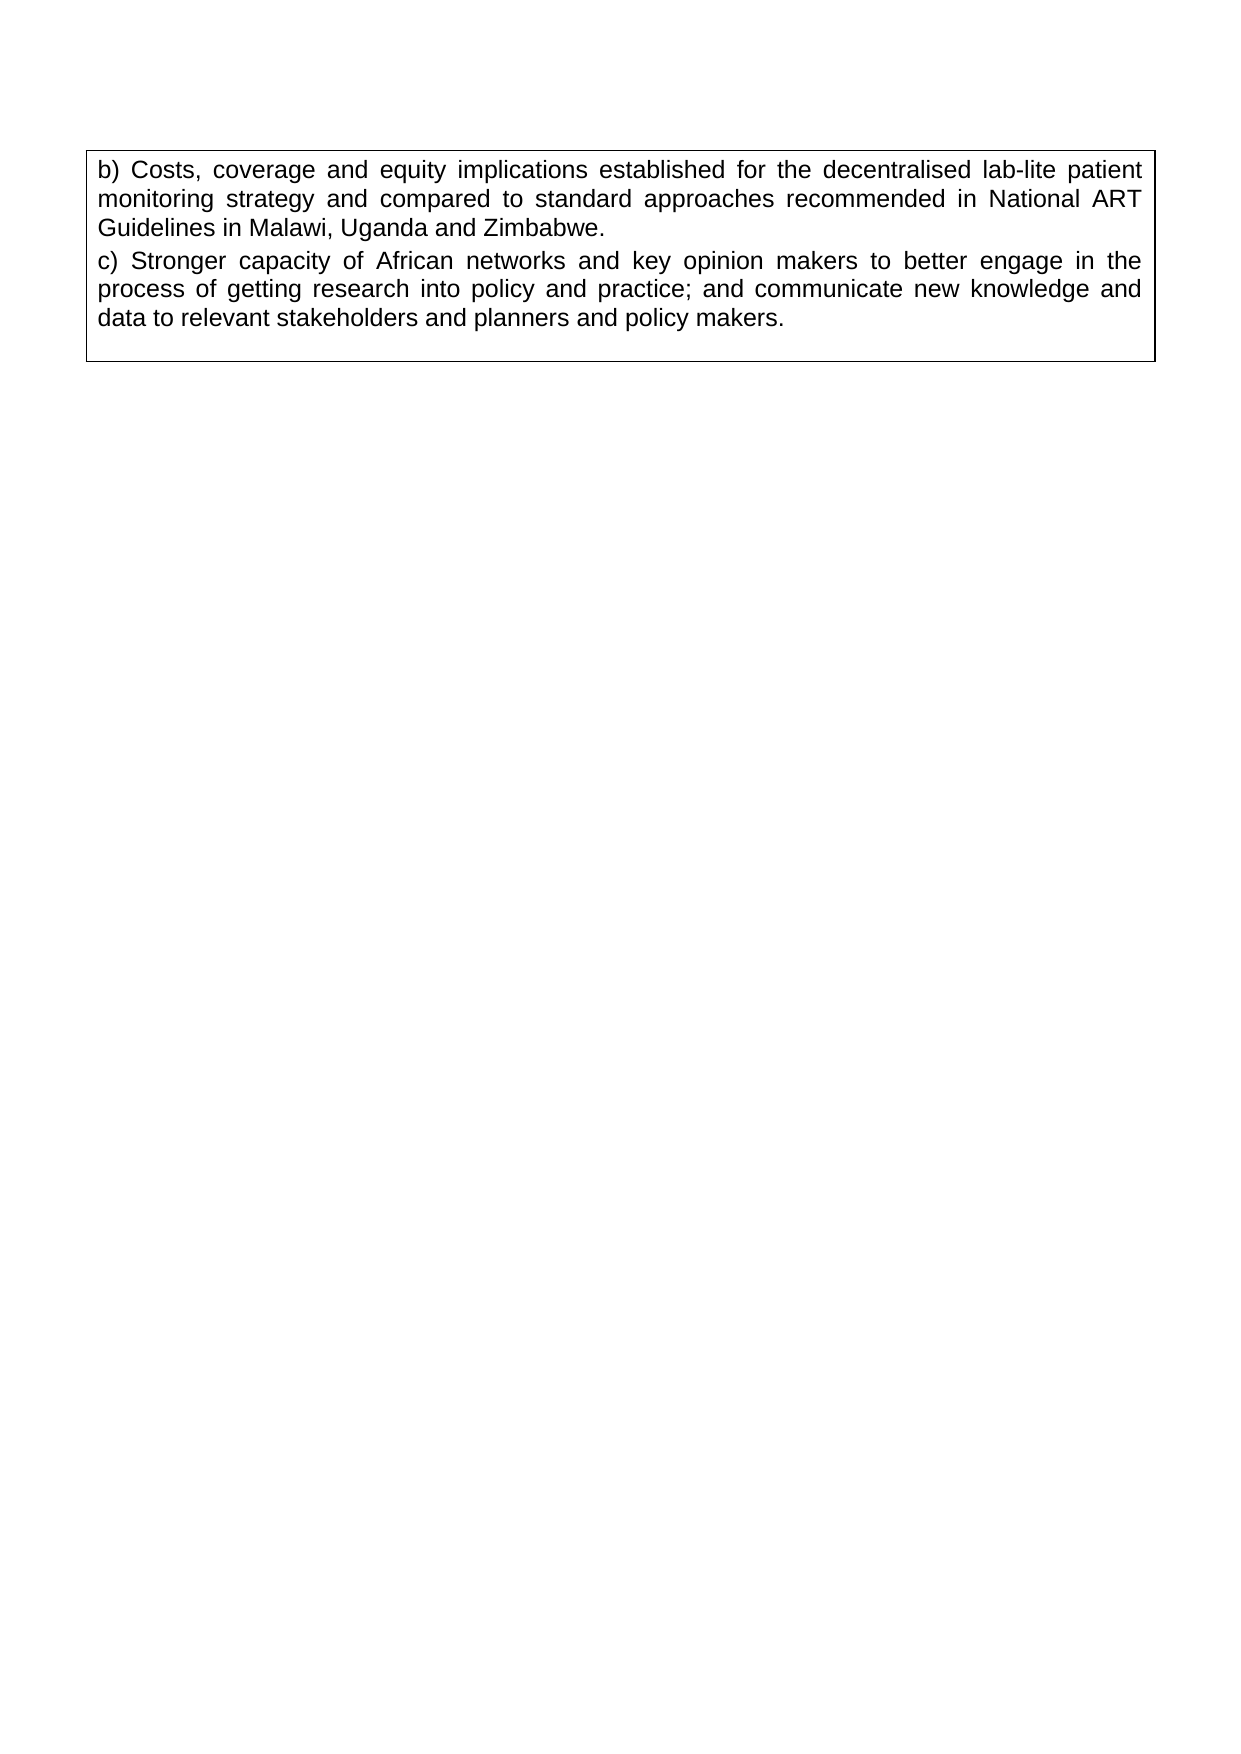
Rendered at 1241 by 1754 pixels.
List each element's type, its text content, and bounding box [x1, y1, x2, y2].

table_cell b) Costs, coverage and equity implications established for the decentralised lab-lite patient monitoring strategy and compared to standard approaches recommended in National ART Guidelines in Malawi, Uganda and Zimbabwe. c) Stronger capacity of African networks and key opinion makers to better engage in the process of getting research into policy and practice; and communicate new knowledge and data to relevant stakeholders and planners and policy makers. [87, 151, 1154, 361]
